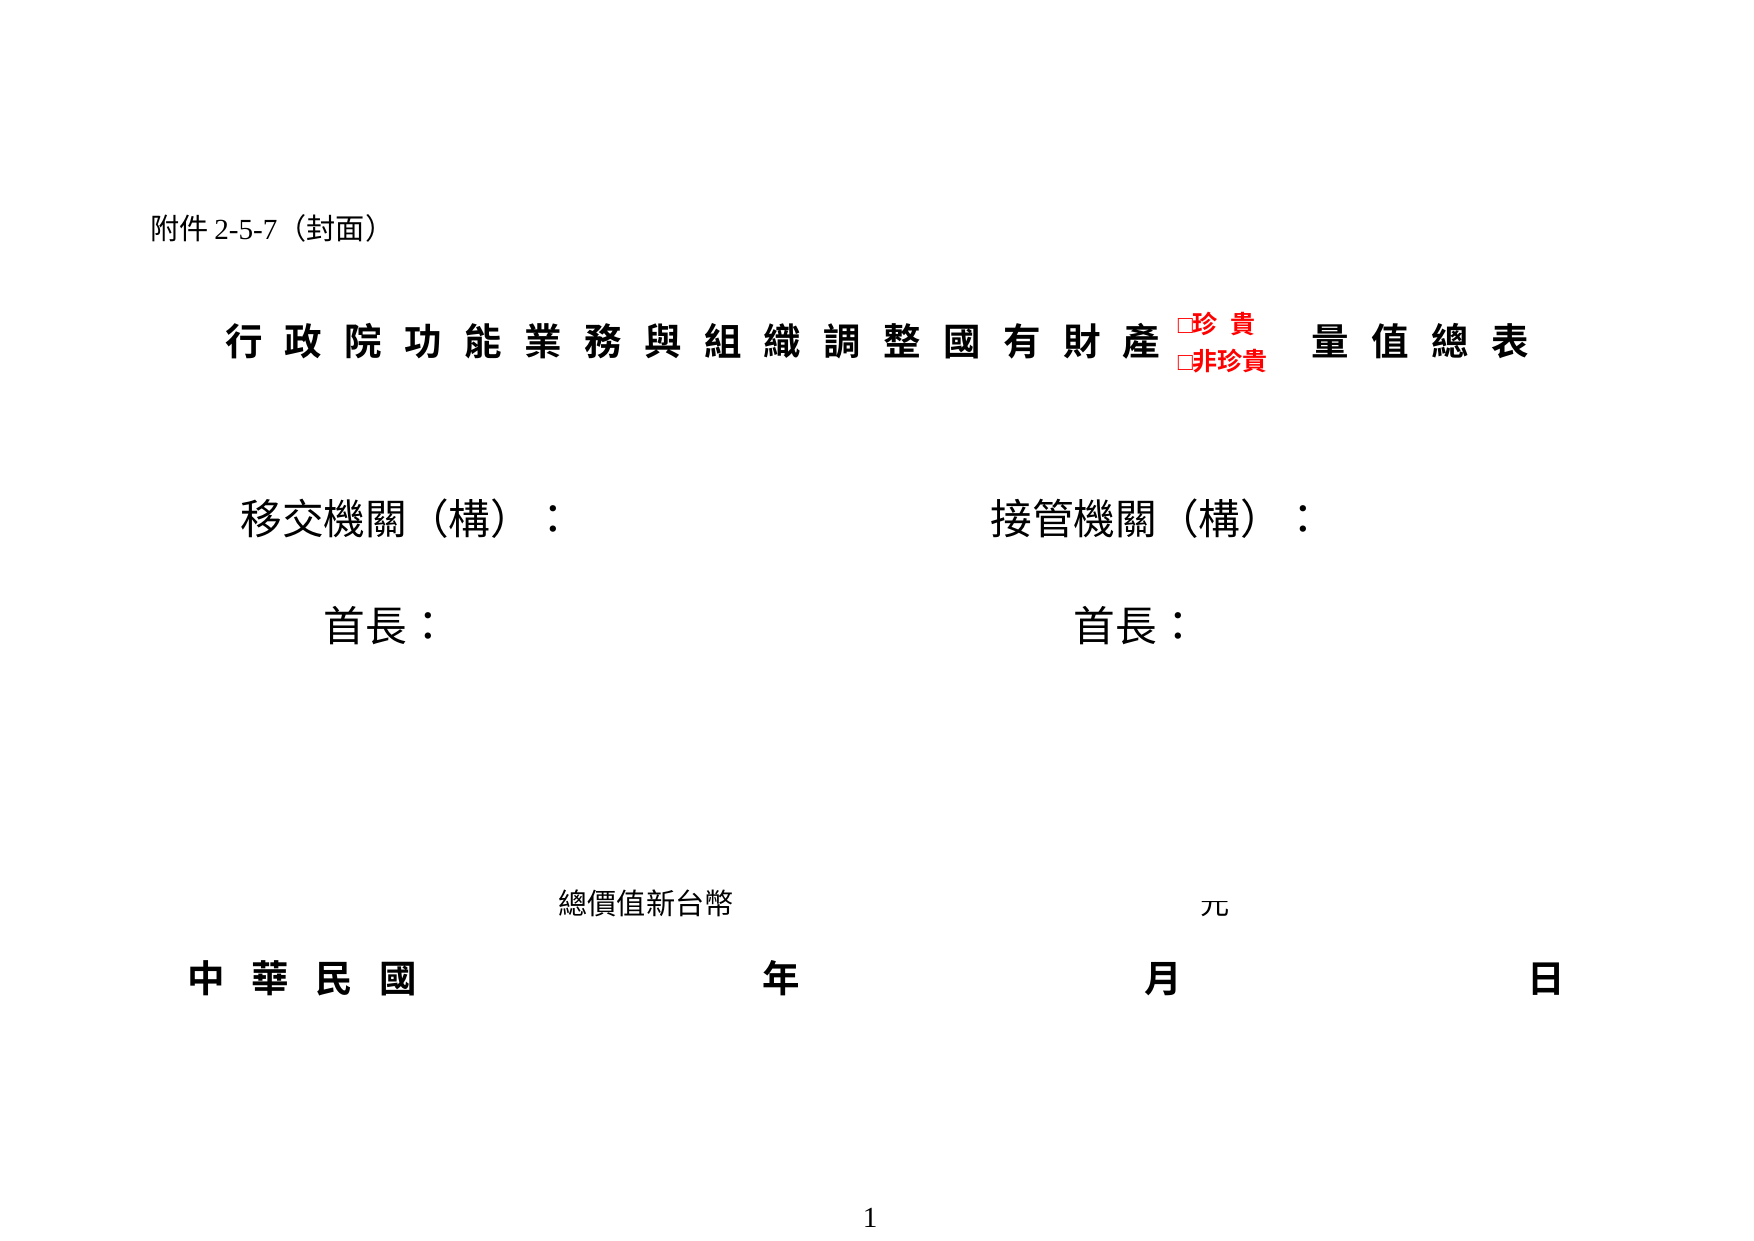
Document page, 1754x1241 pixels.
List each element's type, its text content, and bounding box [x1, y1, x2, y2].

text 量值總表 [1312, 301, 1529, 376]
text 行政院功能業務與組織調整國有財產 [225, 301, 1162, 376]
text 首長： [990, 593, 1466, 653]
text □珍 貴 [1178, 305, 1297, 341]
text 總價值新台幣 元 [150, 864, 1604, 939]
text 首長： [240, 593, 735, 653]
text 附件2-5-7（封面） [150, 189, 1604, 264]
text 中華民國 年 月 日 [187, 939, 1566, 1014]
text 移交機關（構）： [240, 486, 735, 547]
text 接管機關（構）： [990, 486, 1466, 547]
text □非珍貴 [1178, 341, 1297, 377]
